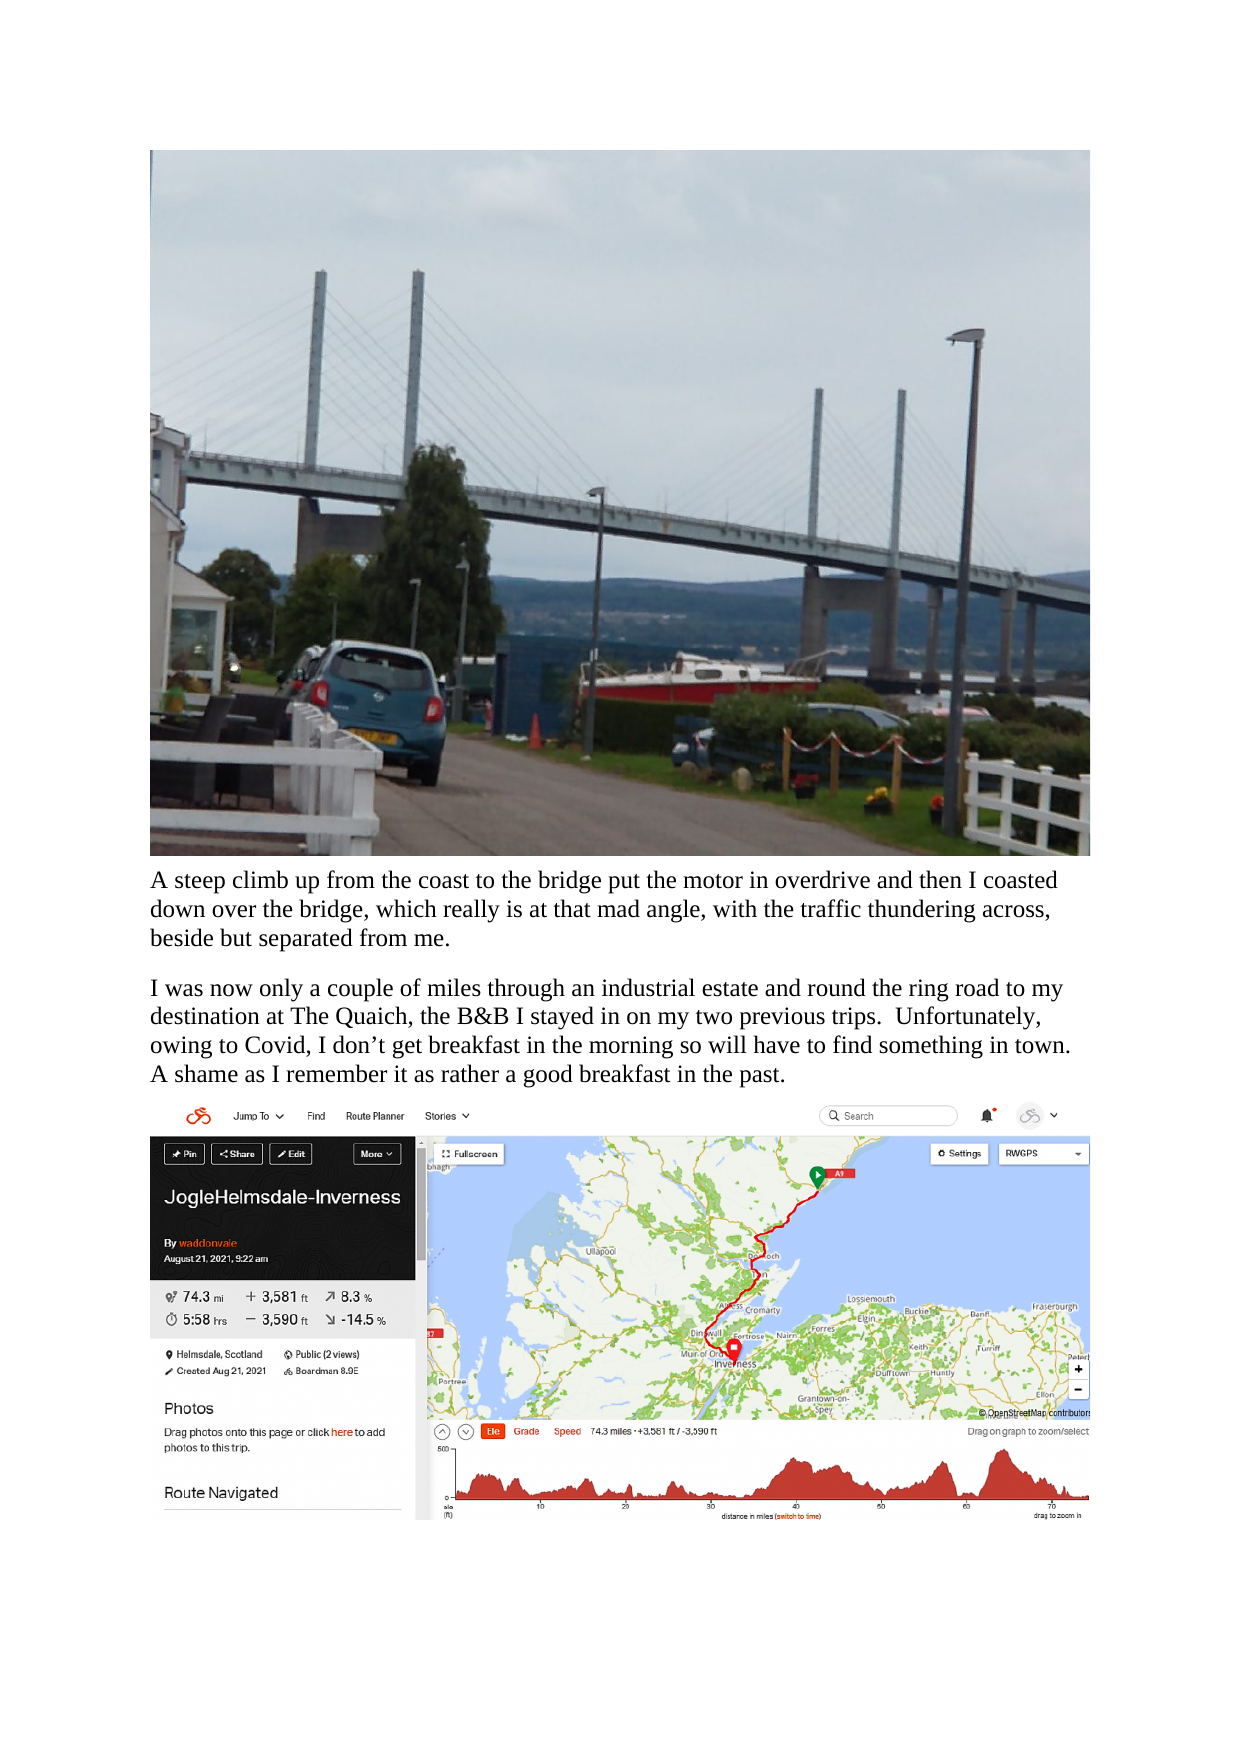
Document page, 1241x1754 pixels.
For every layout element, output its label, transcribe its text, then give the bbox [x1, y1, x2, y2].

text I was now only a couple of miles through an industrial estate and round the ring road to my destination at The Quaich, the B&B I stayed in on my two previous trips. Unfortunately, owing to Covid, I don’t get breakfast in the morning so will have to find something in town. A shame as I remember it as rather a good breakfast in the past. [150, 973, 1090, 1088]
text A steep climb up from the coast to the bridge put the motor in overdrive and then I coasted down over the bridge, which really is at that mad angle, with the traffic thundering across, beside but separated from me. [150, 866, 1090, 952]
